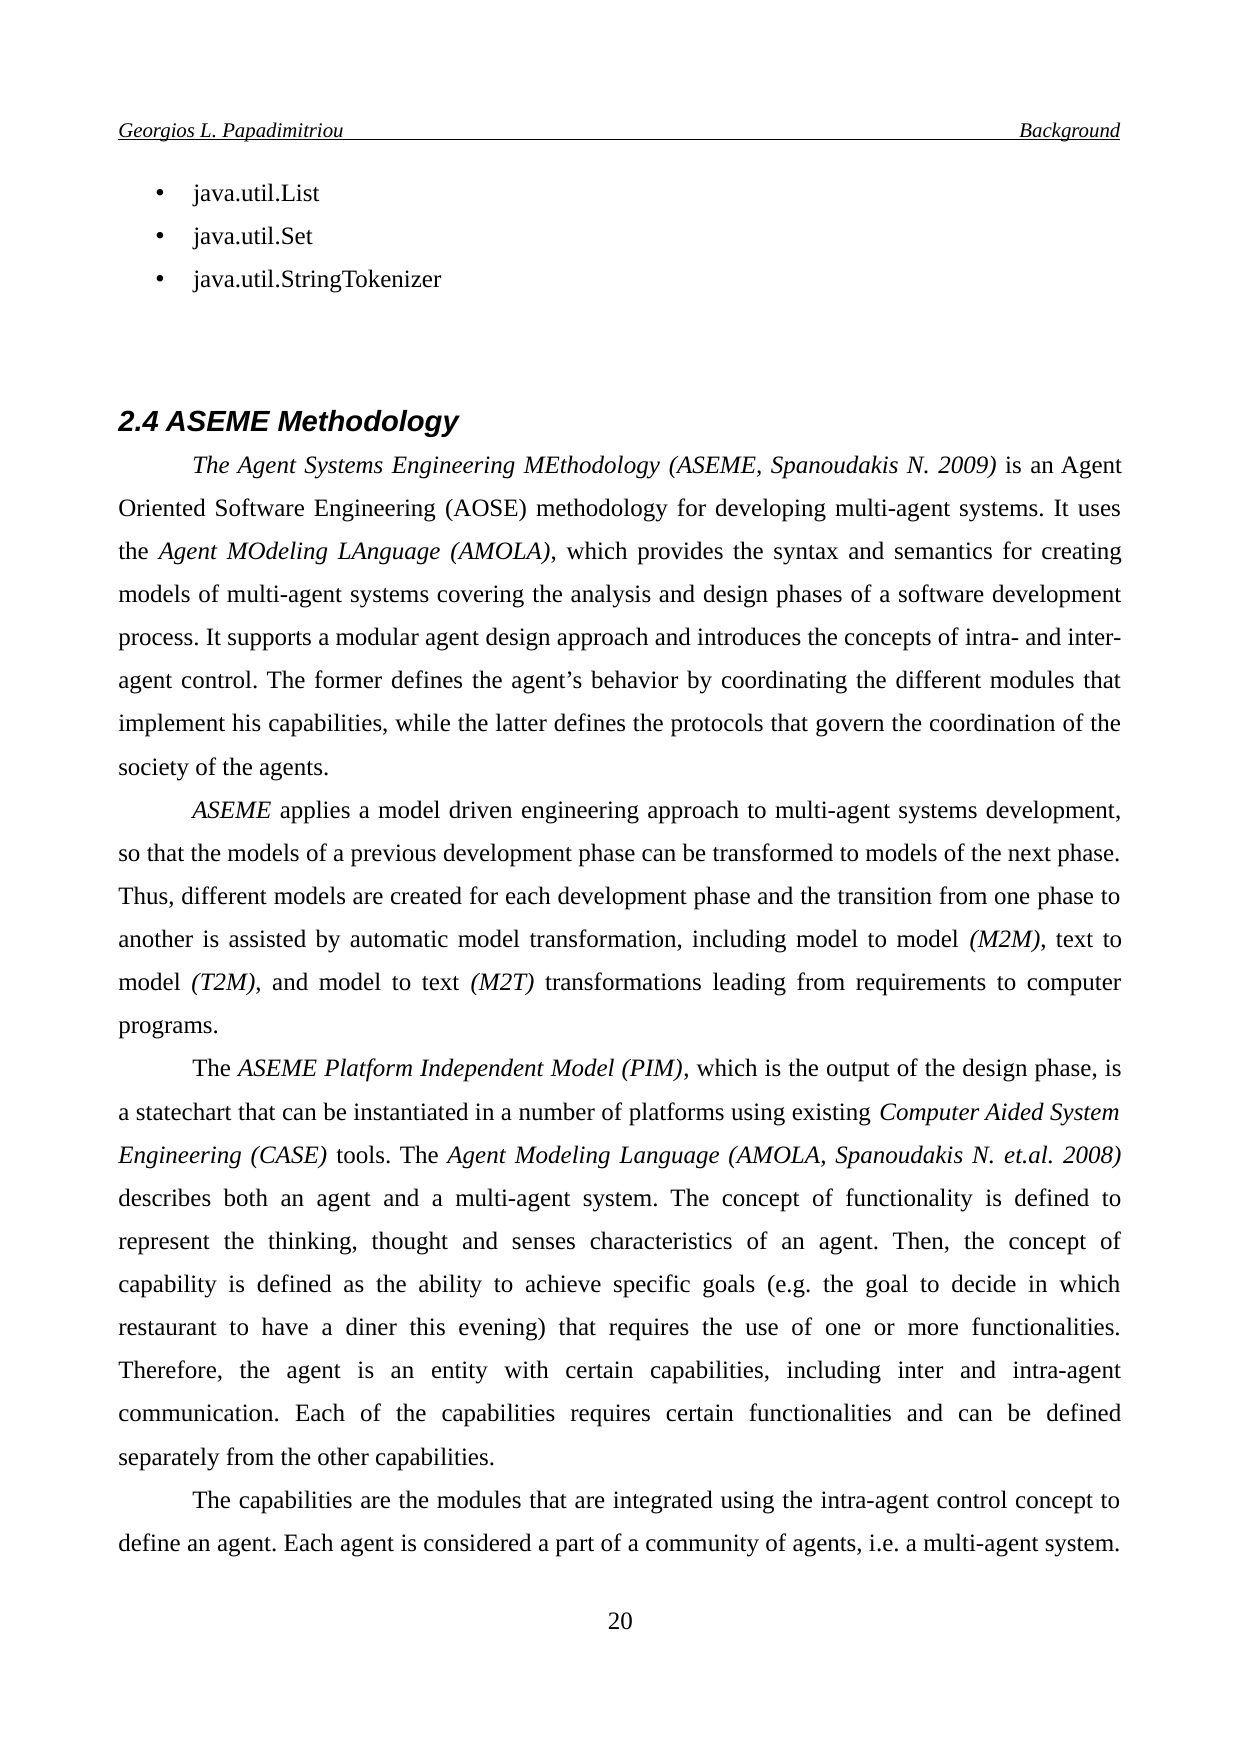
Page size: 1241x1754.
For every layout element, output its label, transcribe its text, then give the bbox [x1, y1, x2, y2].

text The ASEME Platform Independent Model (PIM), which is the output of the design phase, is a statechart that can be instantiated in a number of platforms using existing Computer Aided System Engineering (CASE) tools. The Agent Modeling Language (AMOLA, Spanoudakis N. et.al. 2008) describes both an agent and a multi-agent system. The concept of functionality is defined to represent the thinking, thought and senses characteristics of an agent. Then, the concept of capability is defined as the ability to achieve specific goals (e.g. the goal to decide in which restaurant to have a diner this evening) that requires the use of one or more functionalities. Therefore, the agent is an entity with certain capabilities, including inter and intra-agent communication. Each of the capabilities requires certain functionalities and can be defined separately from the other capabilities. [118, 1053, 1122, 1470]
list java.util.List [156, 178, 1122, 207]
subtitle 2.4 ASEME Methodology [118, 404, 1122, 437]
list java.util.Set [156, 221, 1122, 250]
list java.util.StringTokenizer [156, 264, 1122, 293]
text ASEME applies a model driven engineering approach to multi-agent systems development, so that the models of a previous development phase can be transformed to models of the next phase. Thus, different models are created for each development phase and the transition from one phase to another is assisted by automatic model transformation, including model to model (M2M), text to model (T2M), and model to text (M2T) transformations leading from requirements to computer programs. [118, 795, 1122, 1039]
text The Agent Systems Engineering MEthodology (ASEME, Spanoudakis N. 2009) is an Agent Oriented Software Engineering (AOSE) methodology for developing multi-agent systems. It uses the Agent MOdeling LAnguage (AMOLA), which provides the syntax and semantics for creating models of multi-agent systems covering the analysis and design phases of a software development process. It supports a modular agent design approach and introduces the concepts of intra- and inter-agent control. The former defines the agent’s behavior by coordinating the different modules that implement his capabilities, while the latter defines the protocols that govern the coordination of the society of the agents. [118, 450, 1122, 780]
text The capabilities are the modules that are integrated using the intra-agent control concept to define an agent. Each agent is considered a part of a community of agents, i.e. a multi-agent system. [118, 1485, 1122, 1557]
